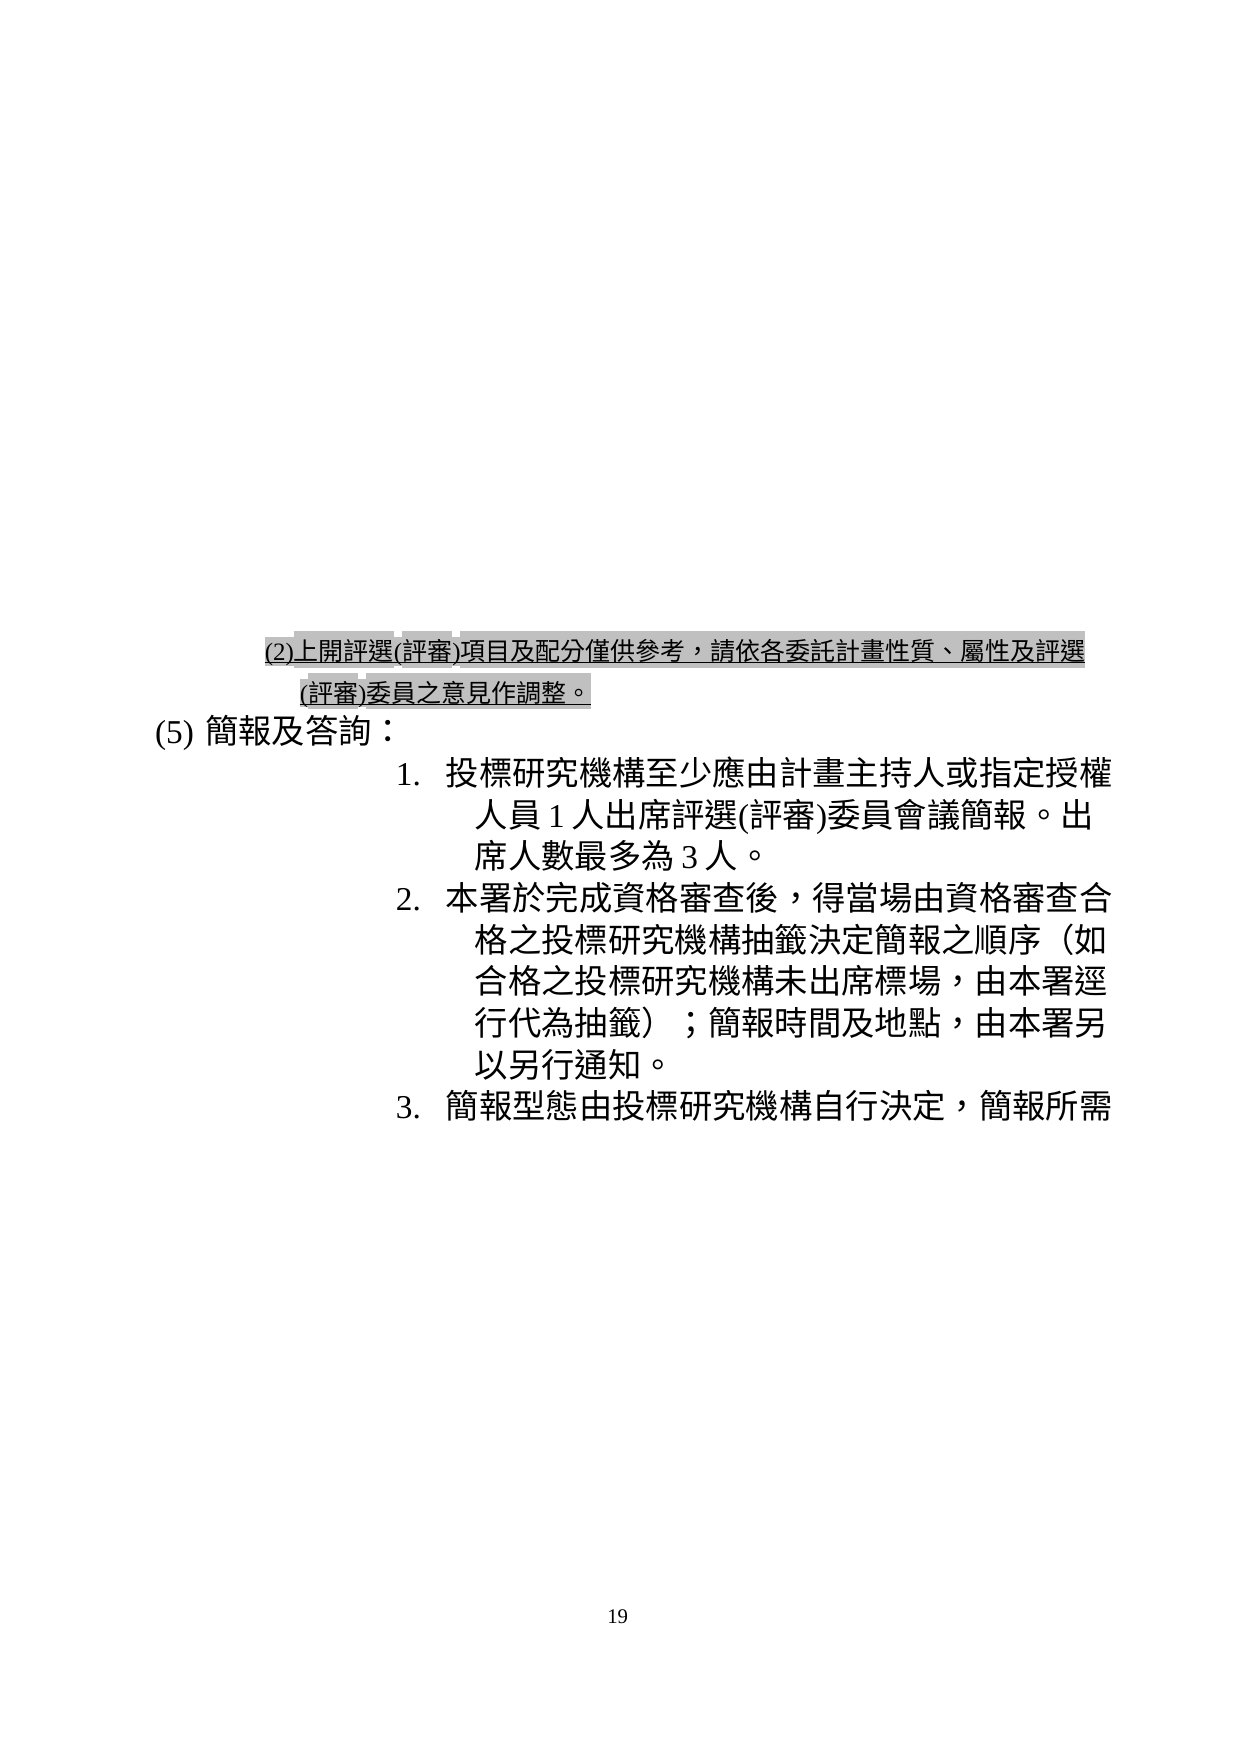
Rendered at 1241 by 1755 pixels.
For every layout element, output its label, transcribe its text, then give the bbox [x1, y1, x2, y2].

list 本署於完成資格審查後，得當場由資格審查合格之投標研究機構抽籤決定簡報之順序（如合格之投標研究機構未出席標場，由本署逕行代為抽籤）；簡報時間及地點，由本署另以另行通知。 [396, 877, 1117, 1085]
list 投標研究機構至少應由計畫主持人或指定授權人員1人出席評選(評審)委員會議簡報。出席人數最多為3人。 [396, 752, 1117, 877]
list 簡報及答詢： [155, 710, 1117, 752]
list 簡報型態由投標研究機構自行決定，簡報所需 [396, 1085, 1117, 1127]
text (2)上開評選(評審)項目及配分僅供參考，請依各委託計畫性質、屬性及評選(評審)委員之意見作調整。 [264, 627, 1117, 710]
